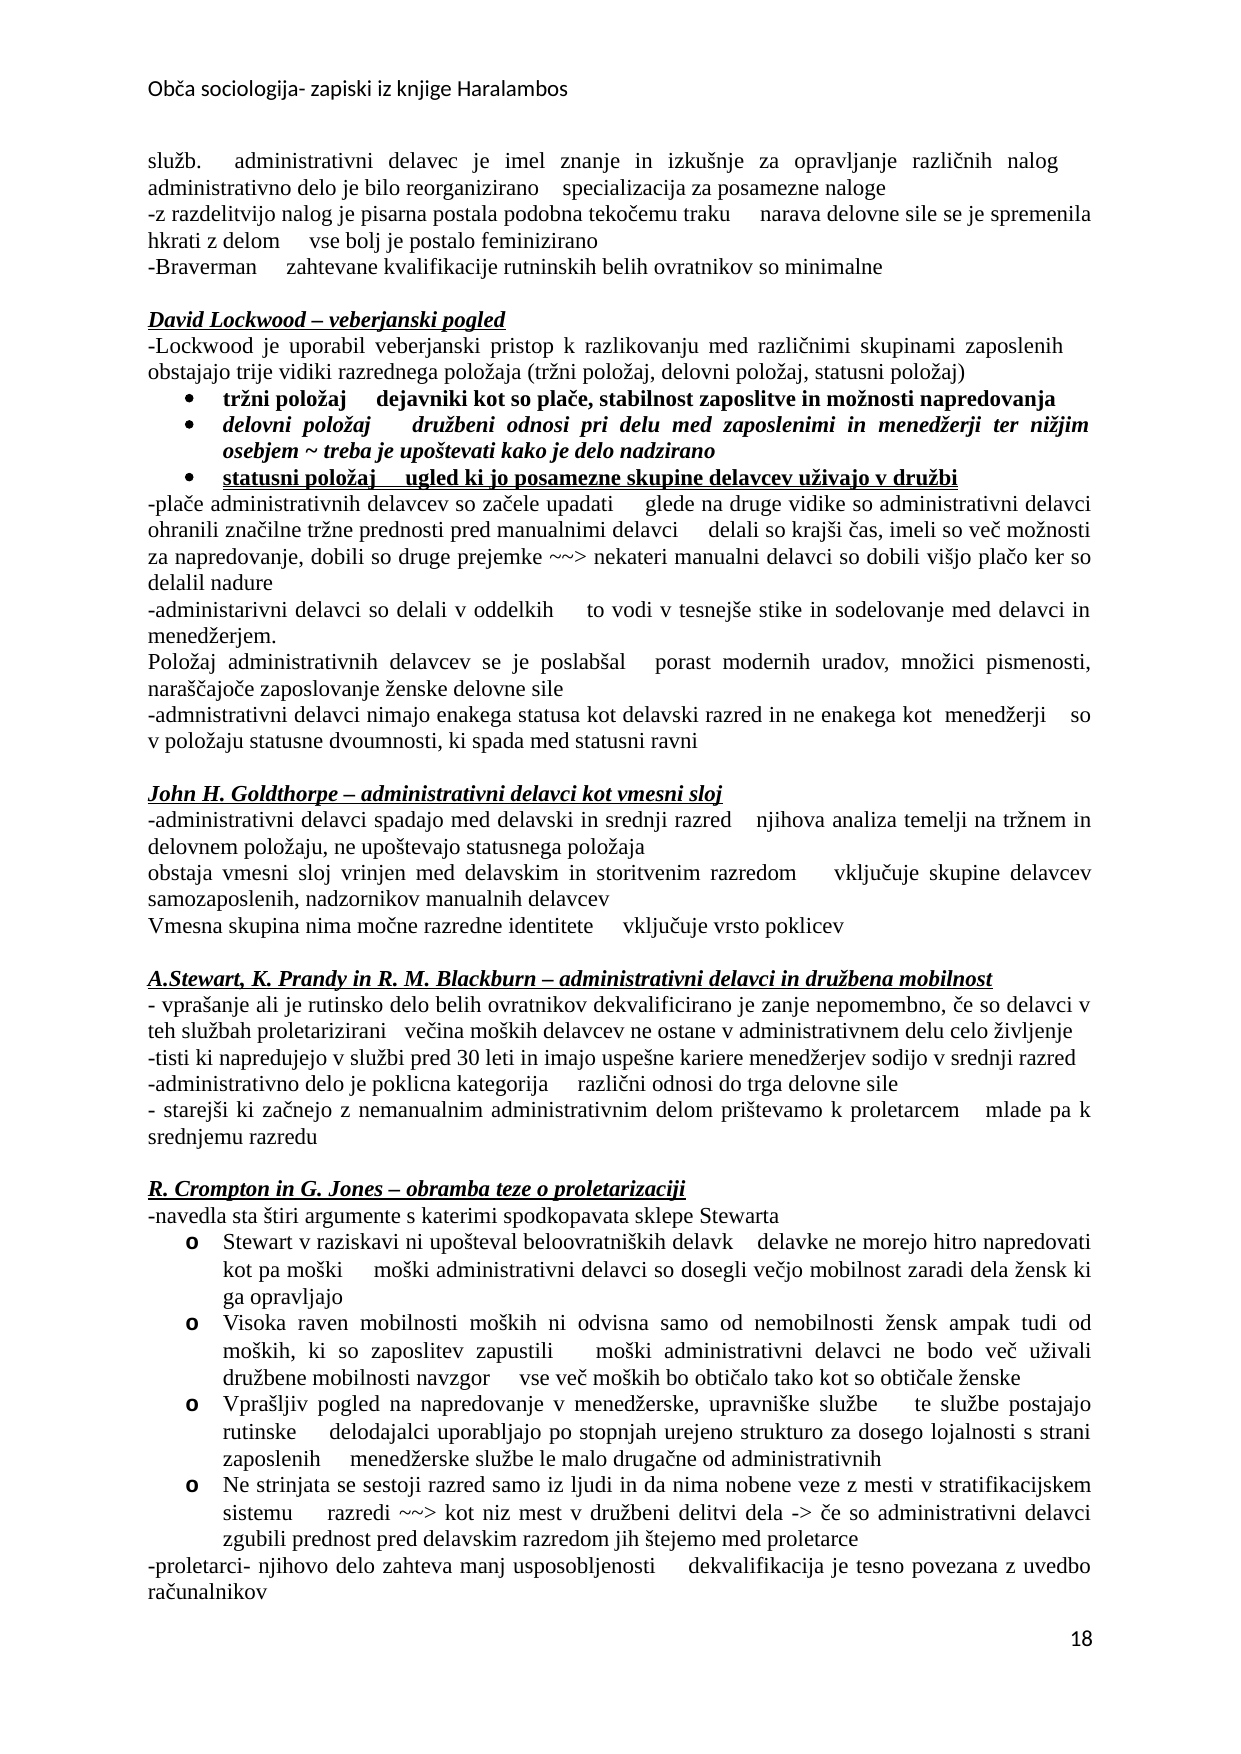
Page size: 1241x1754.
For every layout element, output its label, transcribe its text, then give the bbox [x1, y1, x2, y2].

text A.Stewart, K. Prandy in R. M. Blackburn – administrativni delavci in družbena mobilnost [148, 964, 1093, 991]
list Visoka raven mobilnosti moških ni odvisna samo od nemobilnosti žensk ampak tudi od moških, ki so zaposlitev zapustili  moški administrativni delavci ne bodo več uživali družbene mobilnosti navzgor  vse več moških bo obtičalo tako kot so obtičale ženske [185, 1309, 1093, 1390]
text -z razdelitvijo nalog je pisarna postala podobna tekočemu traku  narava delovne sile se je spremenila hkrati z delom  vse bolj je postalo feminizirano [148, 200, 1093, 253]
text služb. administrativni delavec je imel znanje in izkušnje za opravljanje različnih nalog  administrativno delo je bilo reorganizirano specializacija za posamezne naloge [148, 148, 1093, 200]
text Vmesna skupina nima močne razredne identitete  vključuje vrsto poklicev [148, 912, 1093, 938]
list Vprašljiv pogled na napredovanje v menedžerske, upravniške službe  te službe postajajo rutinske  delodajalci uporabljajo po stopnjah urejeno strukturo za dosego lojalnosti s strani zaposlenih  menedžerske službe le malo drugačne od administrativnih [185, 1390, 1093, 1471]
text -Lockwood je uporabil veberjanski pristop k razlikovanju med različnimi skupinami zaposlenih  obstajajo trije vidiki razrednega položaja (tržni položaj, delovni položaj, statusni položaj) [148, 332, 1093, 385]
list Ne strinjata se sestoji razred samo iz ljudi in da nima nobene veze z mesti v stratifikacijskem sistemu  razredi ~~> kot niz mest v družbeni delitvi dela -> če so administrativni delavci zgubili prednost pred delavskim razredom jih štejemo med proletarce [185, 1471, 1093, 1552]
text -Braverman  zahtevane kvalifikacije rutninskih belih ovratnikov so minimalne [148, 253, 1093, 279]
text -navedla sta štiri argumente s katerimi spodkopavata sklepe Stewarta [148, 1202, 1093, 1228]
text - starejši ki začnejo z nemanualnim administrativnim delom prištevamo k proletarcem mlade pa k srednjemu razredu [148, 1096, 1093, 1149]
text obstaja vmesni sloj vrinjen med delavskim in storitvenim razredom  vključuje skupine delavcev samozaposlenih, nadzornikov manualnih delavcev [148, 859, 1093, 912]
text David Lockwood – veberjanski pogled [148, 306, 1093, 332]
text John H. Goldthorpe – administrativni delavci kot vmesni sloj [148, 780, 1093, 806]
text -administarivni delavci so delali v oddelkih  to vodi v tesnejše stike in sodelovanje med delavci in menedžerjem. [148, 596, 1093, 648]
text Položaj administrativnih delavcev se je poslabšal porast modernih uradov, množici pismenosti, naraščajoče zaposlovanje ženske delovne sile [148, 648, 1093, 701]
text -admnistrativni delavci nimajo enakega statusa kot delavski razred in ne enakega kot menedžerji so v položaju statusne dvoumnosti, ki spada med statusni ravni [148, 701, 1093, 754]
text -administrativni delavci spadajo med delavski in srednji razred njihova analiza temelji na tržnem in delovnem položaju, ne upoštevajo statusnega položaja [148, 806, 1093, 859]
text -proletarci- njihovo delo zahteva manj usposobljenosti  dekvalifikacija je tesno povezana z uvedbo računalnikov [148, 1552, 1093, 1604]
text R. Crompton in G. Jones – obramba teze o proletarizaciji [148, 1175, 1093, 1202]
list delovni položaj  družbeni odnosi pri delu med zaposlenimi in menedžerji ter nižjim osebjem ~ treba je upoštevati kako je delo nadzirano [185, 411, 1093, 464]
list Stewart v raziskavi ni upošteval beloovratniških delavk delavke ne morejo hitro napredovati kot pa moški  moški administrativni delavci so dosegli večjo mobilnost zaradi dela žensk ki ga opravljajo [185, 1228, 1093, 1309]
text -plače administrativnih delavcev so začele upadati  glede na druge vidike so administrativni delavci ohranili značilne tržne prednosti pred manualnimi delavci  delali so krajši čas, imeli so več možnosti za napredovanje, dobili so druge prejemke ~~> nekateri manualni delavci so dobili višjo plačo ker so delalil nadure [148, 490, 1093, 596]
text -administrativno delo je poklicna kategorija  različni odnosi do trga delovne sile [148, 1070, 1093, 1096]
list statusni položaj  ugled ki jo posamezne skupine delavcev uživajo v družbi [185, 464, 1093, 490]
text -tisti ki napredujejo v službi pred 30 leti in imajo uspešne kariere menedžerjev sodijo v srednji razred [148, 1044, 1093, 1070]
text - vprašanje ali je rutinsko delo belih ovratnikov dekvalificirano je zanje nepomembno, če so delavci v teh službah proletariziranivečina moških delavcev ne ostane v administrativnem delu celo življenje [148, 991, 1093, 1044]
list tržni položaj  dejavniki kot so plače, stabilnost zaposlitve in možnosti napredovanja [185, 385, 1093, 411]
